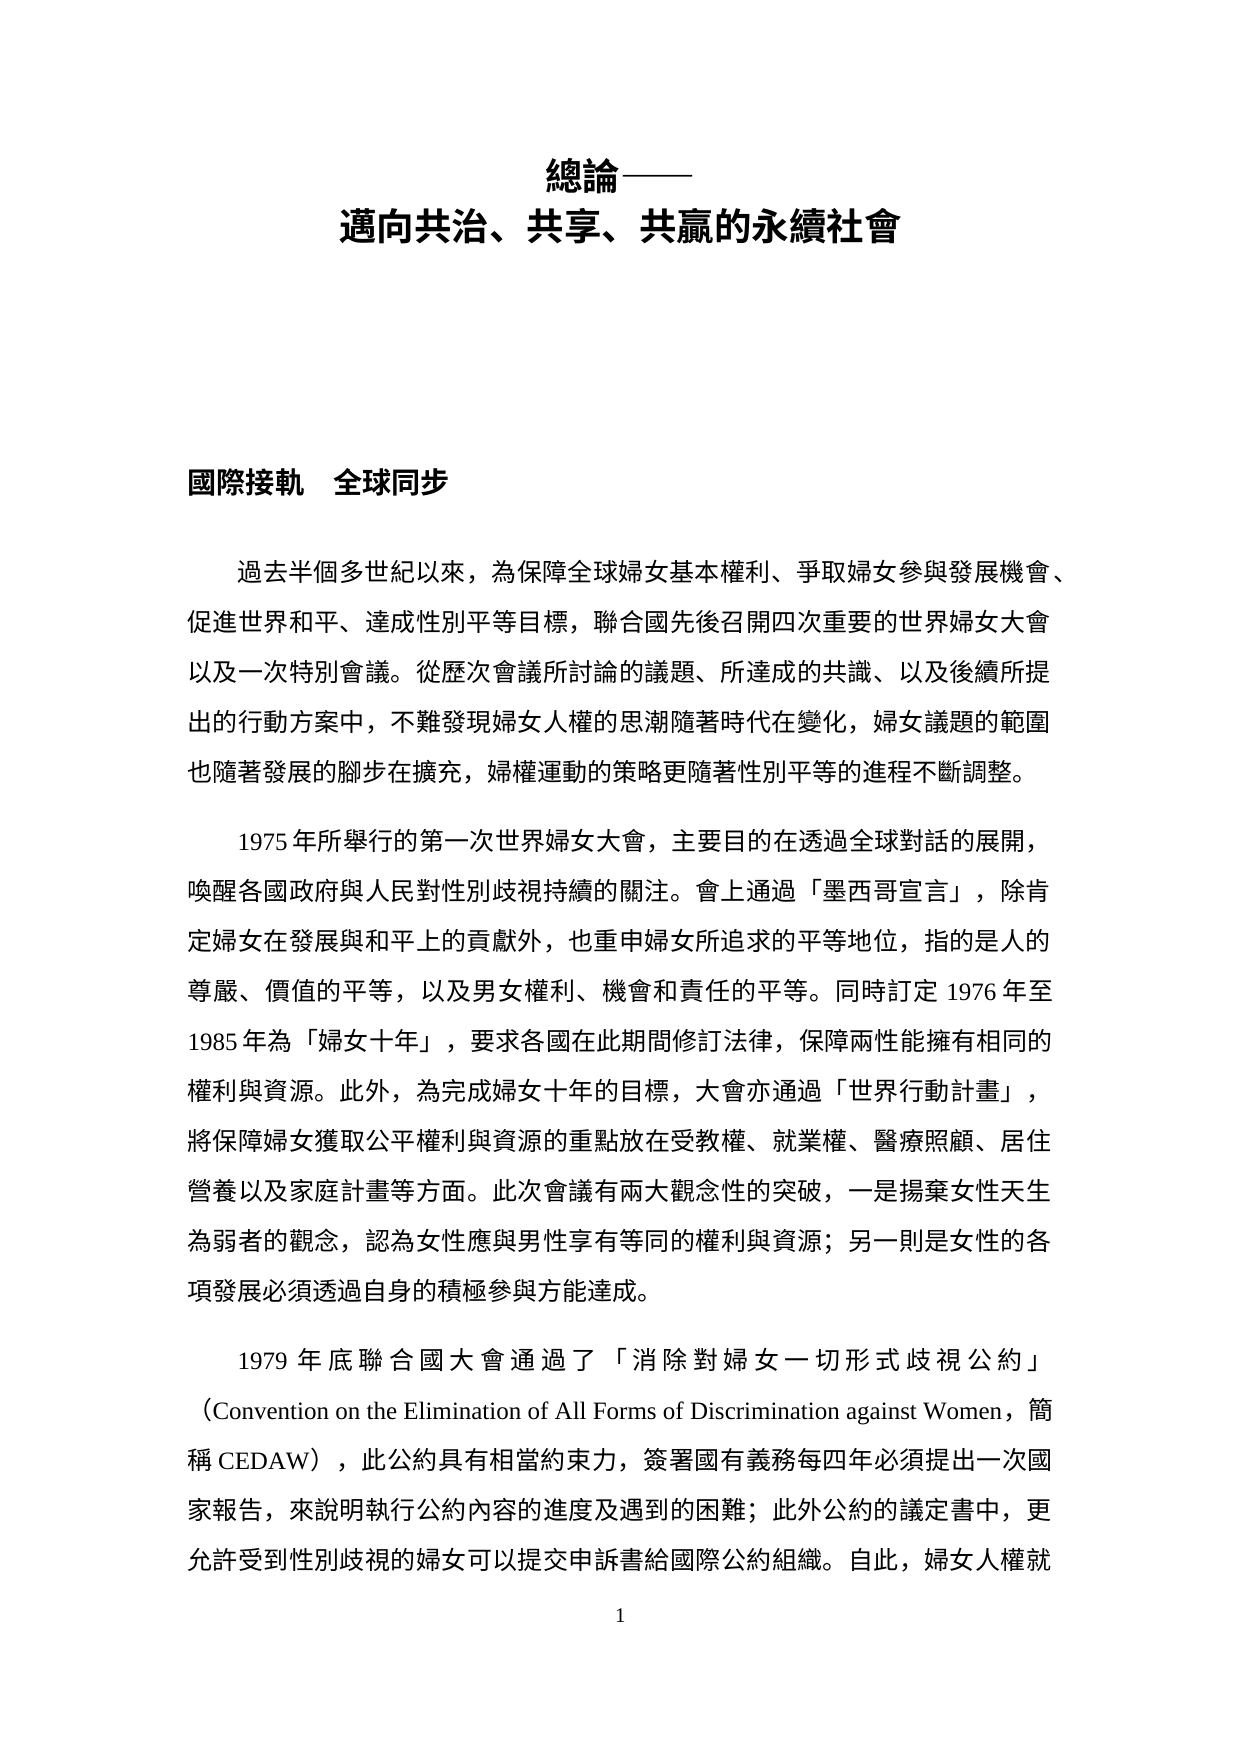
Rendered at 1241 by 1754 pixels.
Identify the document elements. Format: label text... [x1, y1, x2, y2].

text 國際接軌 全球同步 [187, 459, 1053, 502]
text 過去半個多世紀以來，為保障全球婦女基本權利、爭取婦女參與發展機會、促進世界和平、達成性別平等目標，聯合國先後召開四次重要的世界婦女大會，以及一次特別會議。從歷次會議所討論的議題、所達成的共識、以及後續所提出的行動方案中，不難發現婦女人權的思潮隨著時代在變化，婦女議題的範圍也隨著發展的腳步在擴充，婦權運動的策略更隨著性別平等的進程不斷調整。 [187, 542, 1053, 792]
text 1979年底聯合國大會通過了「消除對婦女一切形式歧視公約」（Convention on the Elimination of All Forms of Discrimination against Women，簡稱CEDAW），此公約具有相當約束力，簽署國有義務每四年必須提出一次國家報告，來說明執行公約內容的進度及遇到的困難；此外公約的議定書中，更允許受到性別歧視的婦女可以提交申訴書給國際公約組織。自此，婦女人權就 [187, 1329, 1053, 1579]
subtitle 總論—— [187, 150, 1053, 200]
subtitle 邁向共治、共享、共贏的永續社會 [187, 200, 1053, 250]
text 1975年所舉行的第一次世界婦女大會，主要目的在透過全球對話的展開，喚醒各國政府與人民對性別歧視持續的關注。會上通過「墨西哥宣言」，除肯定婦女在發展與和平上的貢獻外，也重申婦女所追求的平等地位，指的是人的尊嚴、價值的平等，以及男女權利、機會和責任的平等。同時訂定1976年至1985年為「婦女十年」，要求各國在此期間修訂法律，保障兩性能擁有相同的權利與資源。此外，為完成婦女十年的目標，大會亦通過「世界行動計畫」，將保障婦女獲取公平權利與資源的重點放在受教權、就業權、醫療照顧、居住、營養以及家庭計畫等方面。此次會議有兩大觀念性的突破，一是揚棄女性天生為弱者的觀念，認為女性應與男性享有等同的權利與資源；另一則是女性的各項發展必須透過自身的積極參與方能達成。 [187, 810, 1053, 1310]
